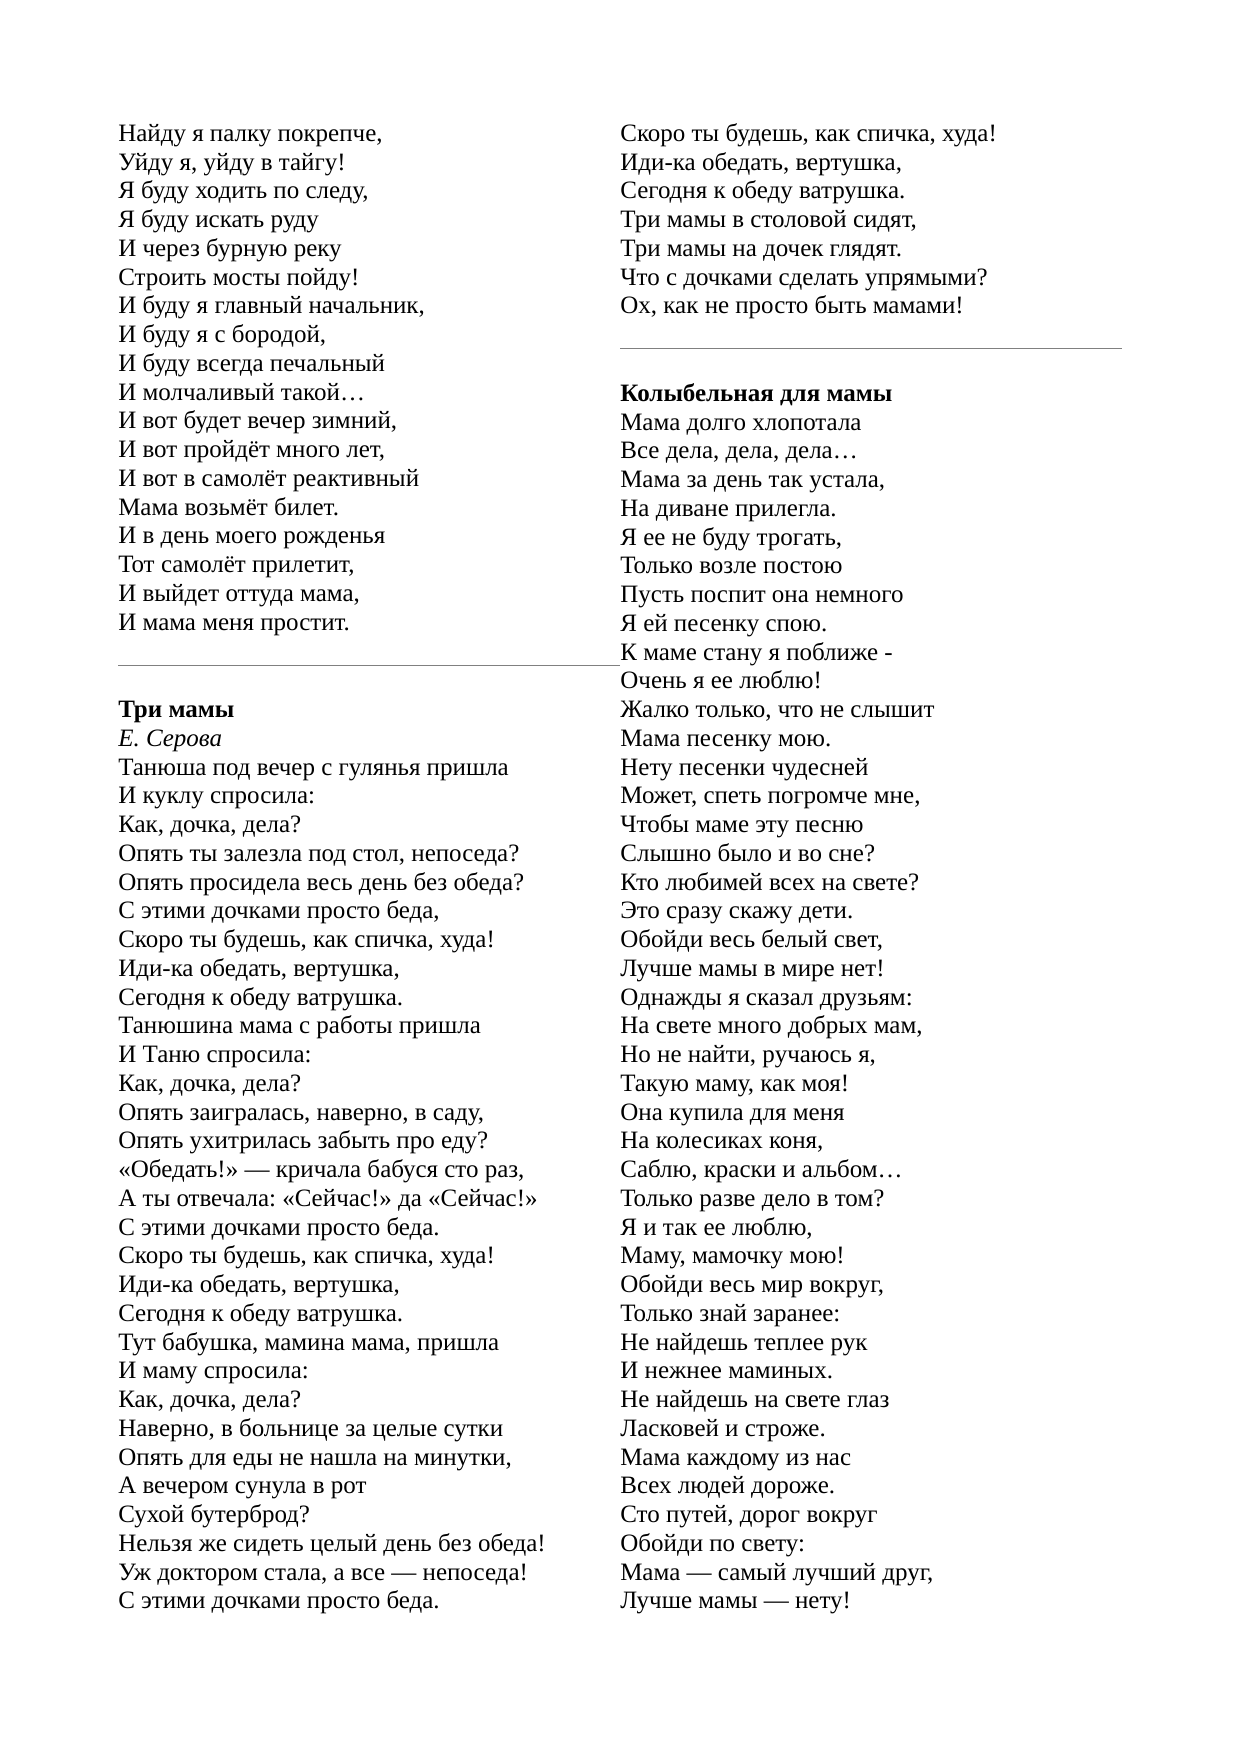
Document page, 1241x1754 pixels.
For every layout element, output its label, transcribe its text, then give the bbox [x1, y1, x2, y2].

text Скоро ты будешь, как спичка, худа! Иди-ка обедать, вертушка, Сегодня к обеду ватрушка. Три мамы в столовой сидят, Три мамы на дочек глядят. Что с дочками сделать упрямыми? Ох, как не просто быть мамами! [620, 118, 1122, 319]
text Колыбельная для мамы Мама долго хлопотала Все дела, дела, дела… Мама за день так устала, На диване прилегла. Я ее не буду трогать, Только возле постою Пусть поспит она немного Я ей песенку спою. К маме стану я поближе - Очень я ее люблю! Жалко только, что не слышит Мама песенку мою. Нету песенки чудесней Может, спеть погромче мне, Чтобы маме эту песню Слышно было и во сне? Кто любимей всех на свете? Это сразу скажу дети. Обойди весь белый свет, Лучше мамы в мире нет! Однажды я сказал друзьям: На свете много добрых мам, Но не найти, ручаюсь я, Такую маму, как моя! Она купила для меня На колесиках коня, Саблю, краски и альбом… Только разве дело в том? Я и так ее люблю, Маму, мамочку мою! Обойди весь мир вокруг, Только знай заранее: Не найдешь теплее рук И нежнее маминых. Не найдешь на свете глаз Ласковей и строже. Мама каждому из нас Всех людей дороже. Сто путей, дорог вокруг Обойди по свету: Мама — самый лучший друг, Лучше мамы — нету! [620, 378, 1122, 1614]
text Найду я палку покрепче, Уйду я, уйду в тайгу! Я буду ходить по следу, Я буду искать руду И через бурную реку Строить мосты пойду! И буду я главный начальник, И буду я с бородой, И буду всегда печальный И молчаливый такой… И вот будет вечер зимний, И вот пройдёт много лет, И вот в самолёт реактивный Мама возьмёт билет. И в день моего рожденья Тот самолёт прилетит, И выйдет оттуда мама, И мама меня простит. [118, 118, 620, 636]
text Три мамы Е. Серова Танюша под вечер с гулянья пришла И куклу спросила: Как, дочка, дела? Опять ты залезла под стол, непоседа? Опять просидела весь день без обеда? С этими дочками просто беда, Скоро ты будешь, как спичка, худа! Иди-ка обедать, вертушка, Сегодня к обеду ватрушка. Танюшина мама с работы пришла И Таню спросила: Как, дочка, дела? Опять заигралась, наверно, в саду, Опять ухитрилась забыть про еду? «Обедать!» — кричала бабуся сто раз, А ты отвечала: «Сейчас!» да «Сейчас!» С этими дочками просто беда. Скоро ты будешь, как спичка, худа! Иди-ка обедать, вертушка, Сегодня к обеду ватрушка. Тут бабушка, мамина мама, пришла И маму спросила: Как, дочка, дела? Наверно, в больнице за целые сутки Опять для еды не нашла на минутки, А вечером сунула в рот Сухой бутерброд? Нельзя же сидеть целый день без обеда! Уж доктором стала, а все — непоседа! С этими дочками просто беда. [118, 694, 620, 1614]
